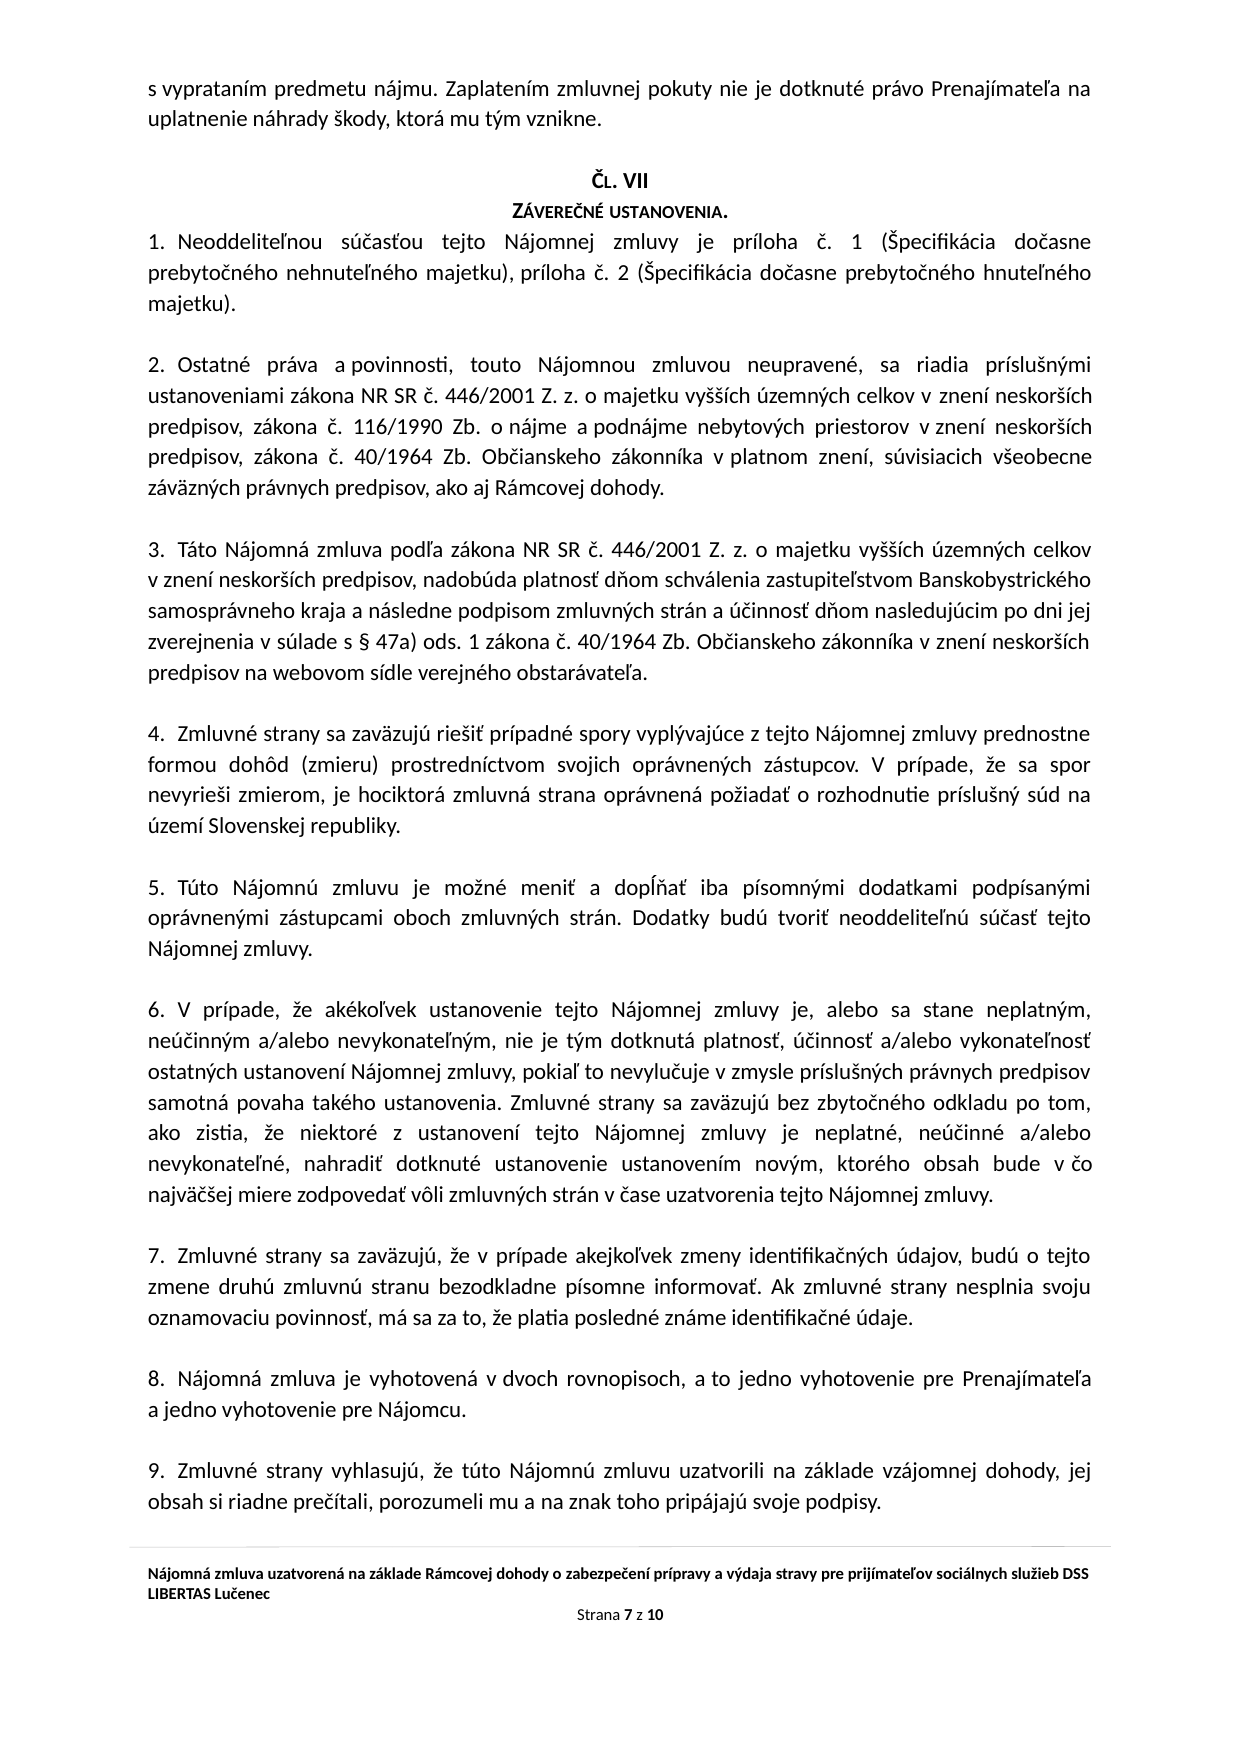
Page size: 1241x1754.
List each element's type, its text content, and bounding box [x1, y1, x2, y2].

subtitle Záverečné ustanovenia. [148, 197, 1093, 225]
list Zmluvné strany vyhlasujú, že túto Nájomnú zmluvu uzatvorili na základe vzájomnej dohody, jej obsah si riadne prečítali, porozumeli mu a na znak toho pripájajú svoje podpisy. [148, 1457, 1093, 1515]
list Neoddeliteľnou súčasťou tejto Nájomnej zmluvy je príloha č. 1 (Špecifikácia dočasne prebytočného nehnuteľného majetku), príloha č. 2 (Špecifikácia dočasne prebytočného hnuteľného majetku). [148, 227, 1093, 317]
list Ostatné práva a povinnosti, touto Nájomnou zmluvou neupravené, sa riadia príslušnými ustanoveniami zákona NR SR č. 446/2001 Z. z. o majetku vyšších územných celkov v znení neskorších predpisov, zákona č. 116/1990 Zb. o nájme a podnájme nebytových priestorov v znení neskorších predpisov, zákona č. 40/1964 Zb. Občianskeho zákonníka v platnom znení, súvisiacich všeobecne záväzných právnych predpisov, ako aj Rámcovej dohody. [148, 350, 1093, 501]
list Túto Nájomnú zmluvu je možné meniť a dopĺňať iba písomnými dodatkami podpísanými oprávnenými zástupcami oboch zmluvných strán. Dodatky budú tvoriť neoddeliteľnú súčasť tejto Nájomnej zmluvy. [148, 873, 1093, 962]
subtitle Čl. VII [148, 166, 1093, 194]
list V prípade, že akékoľvek ustanovenie tejto Nájomnej zmluvy je, alebo sa stane neplatným, neúčinným a/alebo nevykonateľným, nie je tým dotknutá platnosť, účinnosť a/alebo vykonateľnosť ostatných ustanovení Nájomnej zmluvy, pokiaľ to nevylučuje v zmysle príslušných právnych predpisov samotná povaha takého ustanovenia. Zmluvné strany sa zaväzujú bez zbytočného odkladu po tom, ako zistia, že niektoré z ustanovení tejto Nájomnej zmluvy je neplatné, neúčinné a/alebo nevykonateľné, nahradiť dotknuté ustanovenie ustanovením novým, ktorého obsah bude v čo najväčšej miere zodpovedať vôli zmluvných strán v čase uzatvorenia tejto Nájomnej zmluvy. [148, 996, 1093, 1208]
list Zmluvné strany sa zaväzujú, že v prípade akejkoľvek zmeny identifikačných údajov, budú o tejto zmene druhú zmluvnú stranu bezodkladne písomne informovať. Ak zmluvné strany nesplnia svoju oznamovaciu povinnosť, má sa za to, že platia posledné známe identifikačné údaje. [148, 1241, 1093, 1331]
list Zmluvné strany sa zaväzujú riešiť prípadné spory vyplývajúce z tejto Nájomnej zmluvy prednostne formou dohôd (zmieru) prostredníctvom svojich oprávnených zástupcov. V prípade, že sa spor nevyrieši zmierom, je hociktorá zmluvná strana oprávnená požiadať o rozhodnutie príslušný súd na území Slovenskej republiky. [148, 719, 1093, 839]
list s vyprataním predmetu nájmu. Zaplatením zmluvnej pokuty nie je dotknuté právo Prenajímateľa na uplatnenie náhrady škody, ktorá mu tým vznikne. [148, 74, 1093, 132]
list Táto Nájomná zmluva podľa zákona NR SR č. 446/2001 Z. z. o majetku vyšších územných celkov v znení neskorších predpisov, nadobúda platnosť dňom schválenia zastupiteľstvom Banskobystrického samosprávneho kraja a následne podpisom zmluvných strán a účinnosť dňom nasledujúcim po dni jej zverejnenia v súlade s § 47a) ods. 1 zákona č. 40/1964 Zb. Občianskeho zákonníka v znení neskorších predpisov na webovom sídle verejného obstarávateľa. [148, 535, 1093, 686]
list Nájomná zmluva je vyhotovená v dvoch rovnopisoch, a to jedno vyhotovenie pre Prenajímateľa a jedno vyhotovenie pre Nájomcu. [148, 1364, 1093, 1423]
